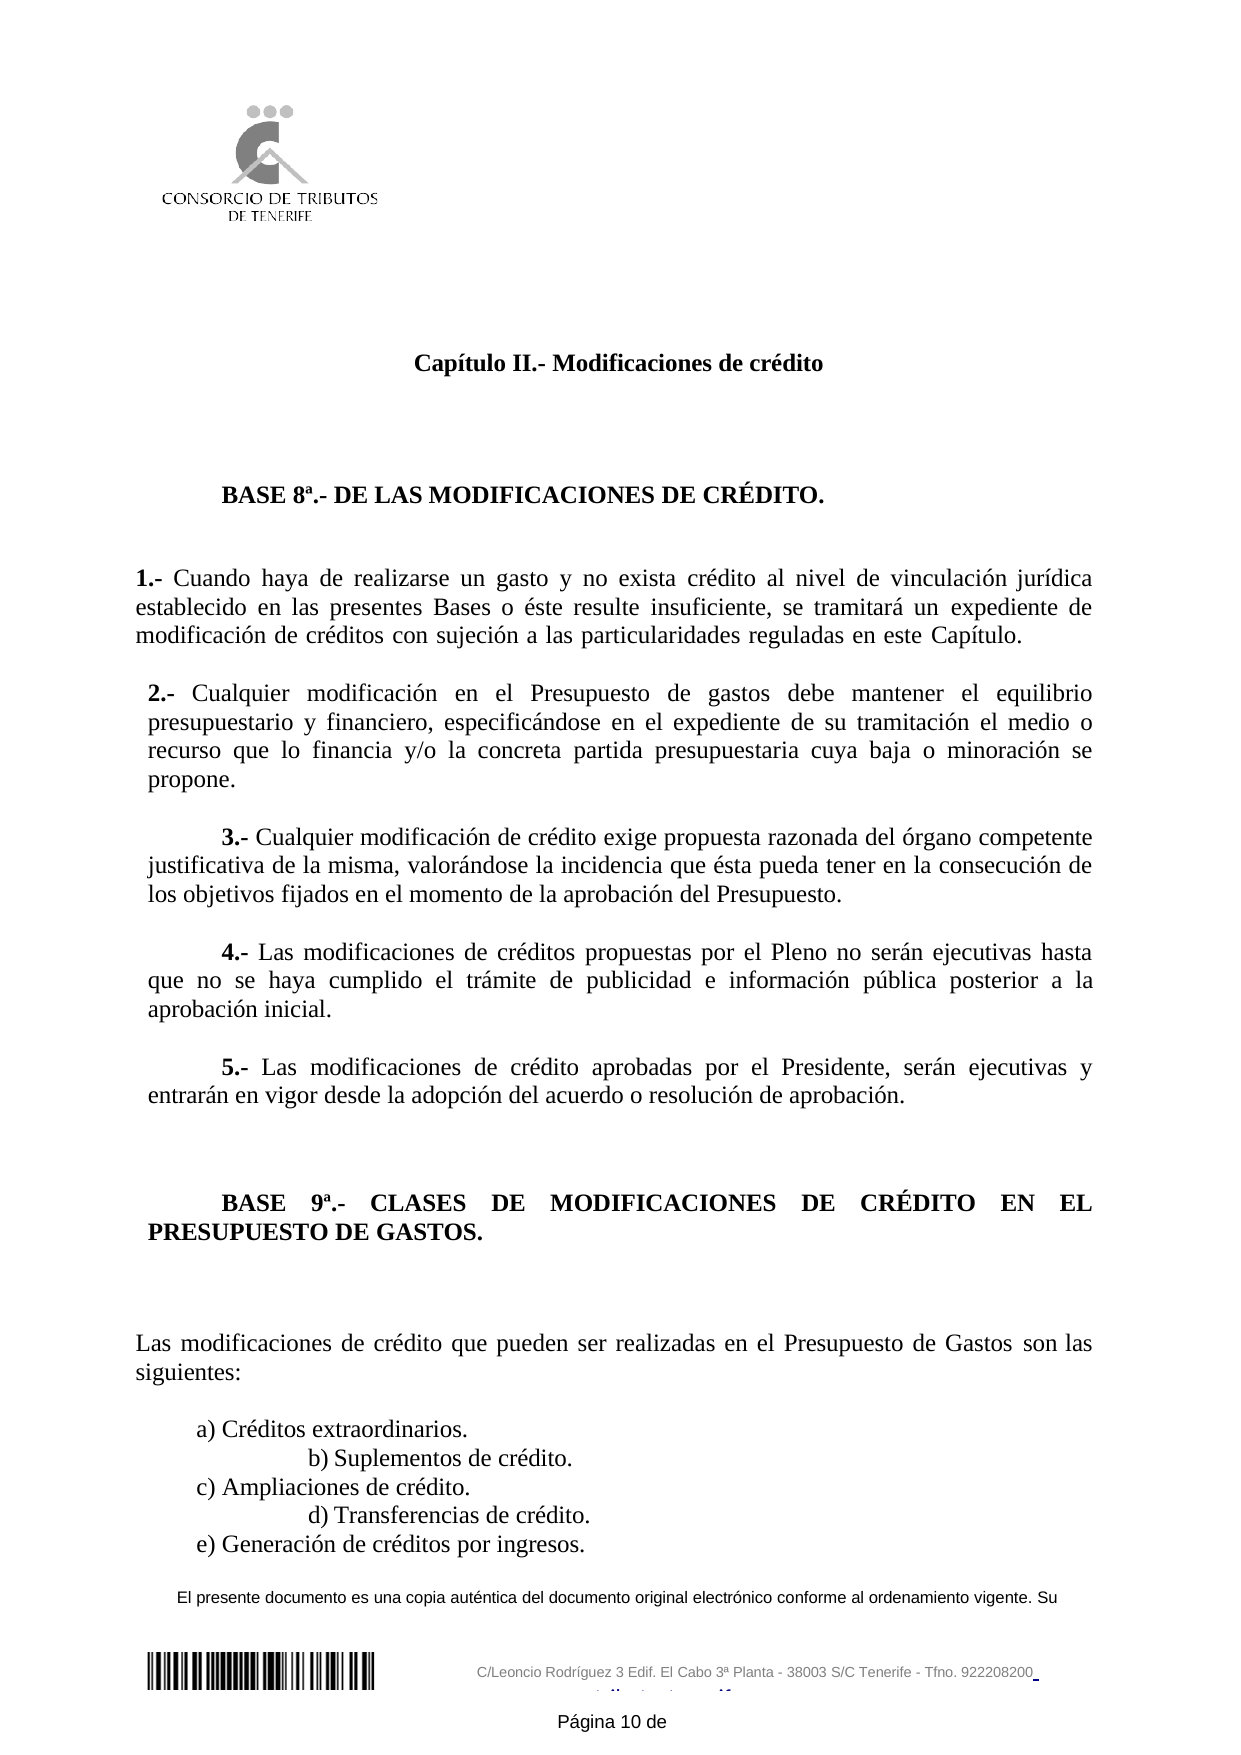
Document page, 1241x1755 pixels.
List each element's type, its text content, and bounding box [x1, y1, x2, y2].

text 4.- Las modificaciones de créditos propuestas por el Pleno no serán ejecutivas hasta que no se haya cumplido el trámite de publicidad e información pública posterior a la aprobación inicial. [148, 937, 1093, 1023]
text El presente documento es una copia auténtica del documento original electrónico conforme al ordenamiento vigente. Su [177, 1588, 1093, 1607]
text 3.- Cualquier modificación de crédito exige propuesta razonada del órgano competente justificativa de la misma, valorándose la incidencia que ésta pueda tener en la consecución de los objetivos fijados en el momento de la aprobación del Presupuesto. [148, 822, 1093, 908]
text 2.- Cualquier modificación en el Presupuesto de gastos debe mantener el equilibrio presupuestario y financiero, especificándose en el expediente de su tramitación el medio o recurso que lo financia y/o la concreta partida presupuestaria cuya baja o minoración se propone. [148, 678, 1093, 793]
text Las modificaciones de crédito que pueden ser realizadas en el Presupuesto de Gastos son las siguientes: [135, 1328, 1093, 1386]
subtitle Capítulo II.- Modificaciones de crédito [221, 348, 1105, 377]
list Créditos extraordinarios. [196, 1414, 1105, 1443]
list Ampliaciones de crédito. [196, 1472, 1105, 1501]
list Suplementos de crédito. [308, 1443, 1105, 1472]
subtitle BASE 9ª.- CLASES DE MODIFICACIONES DE CRÉDITO EN EL PRESUPUESTO DE GASTOS. [148, 1188, 1093, 1245]
list Transferencias de crédito. [308, 1501, 1105, 1529]
list Generación de créditos por ingresos. [196, 1529, 1105, 1558]
text 1.- Cuando haya de realizarse un gasto y no exista crédito al nivel de vinculación jurídica establecido en las presentes Bases o éste resulte insuficiente, se tramitará un expediente de modificación de créditos con sujeción a las particularidades reguladas en este Capítulo. [135, 563, 1093, 649]
text 5.- Las modificaciones de crédito aprobadas por el Presidente, serán ejecutivas y entrarán en vigor desde la adopción del acuerdo o resolución de aprobación. [148, 1052, 1093, 1109]
text BASE 8ª.- DE LAS MODIFICACIONES DE CRÉDITO. [221, 480, 1105, 509]
